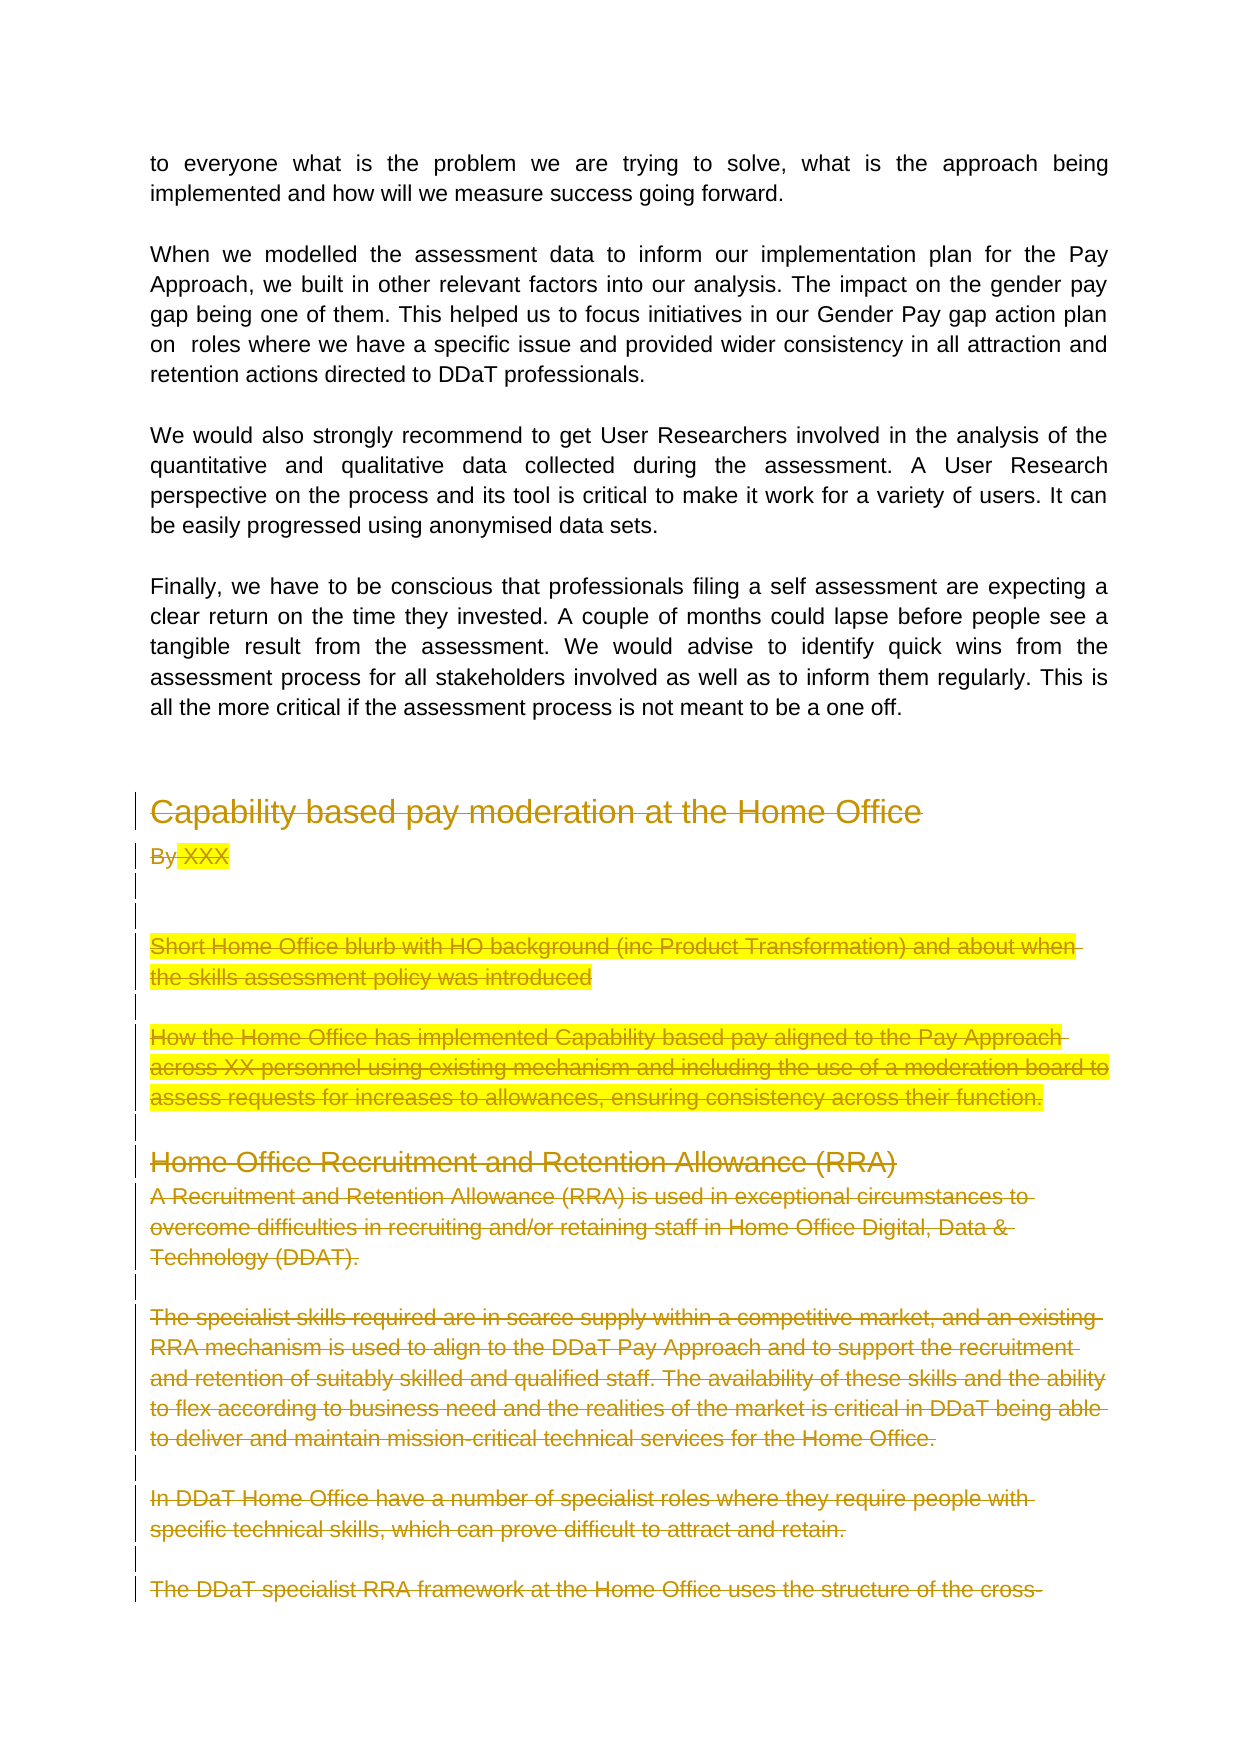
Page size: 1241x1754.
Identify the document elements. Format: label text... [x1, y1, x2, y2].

text Finally, we have to be conscious that professionals filing a self assessment are expecting a clear return on the time they invested. A couple of months could lapse before people see a tangible result from the assessment. We would advise to identify quick wins from the assessment process for all stakeholders involved as well as to inform them regularly. This is all the more critical if the assessment process is not meant to be a one off. [150, 573, 1109, 720]
text to everyone what is the problem we are trying to solve, what is the approach being implemented and how will we measure success going forward. [150, 150, 1109, 207]
text We would also strongly recommend to get User Researchers involved in the analysis of the quantitative and qualitative data collected during the assessment. A User Research perspective on the process and its tool is critical to make it work for a variety of users. It can be easily progressed using anonymised data sets. [150, 422, 1109, 539]
text When we modelled the assessment data to inform our implementation plan for the Pay Approach, we built in other relevant factors into our analysis. The impact on the gender pay gap being one of them. This helped us to focus initiatives in our Gender Pay gap action plan on roles where we have a specific issue and provided wider consistency in all attraction and retention actions directed to DDaT professionals. [150, 241, 1109, 388]
